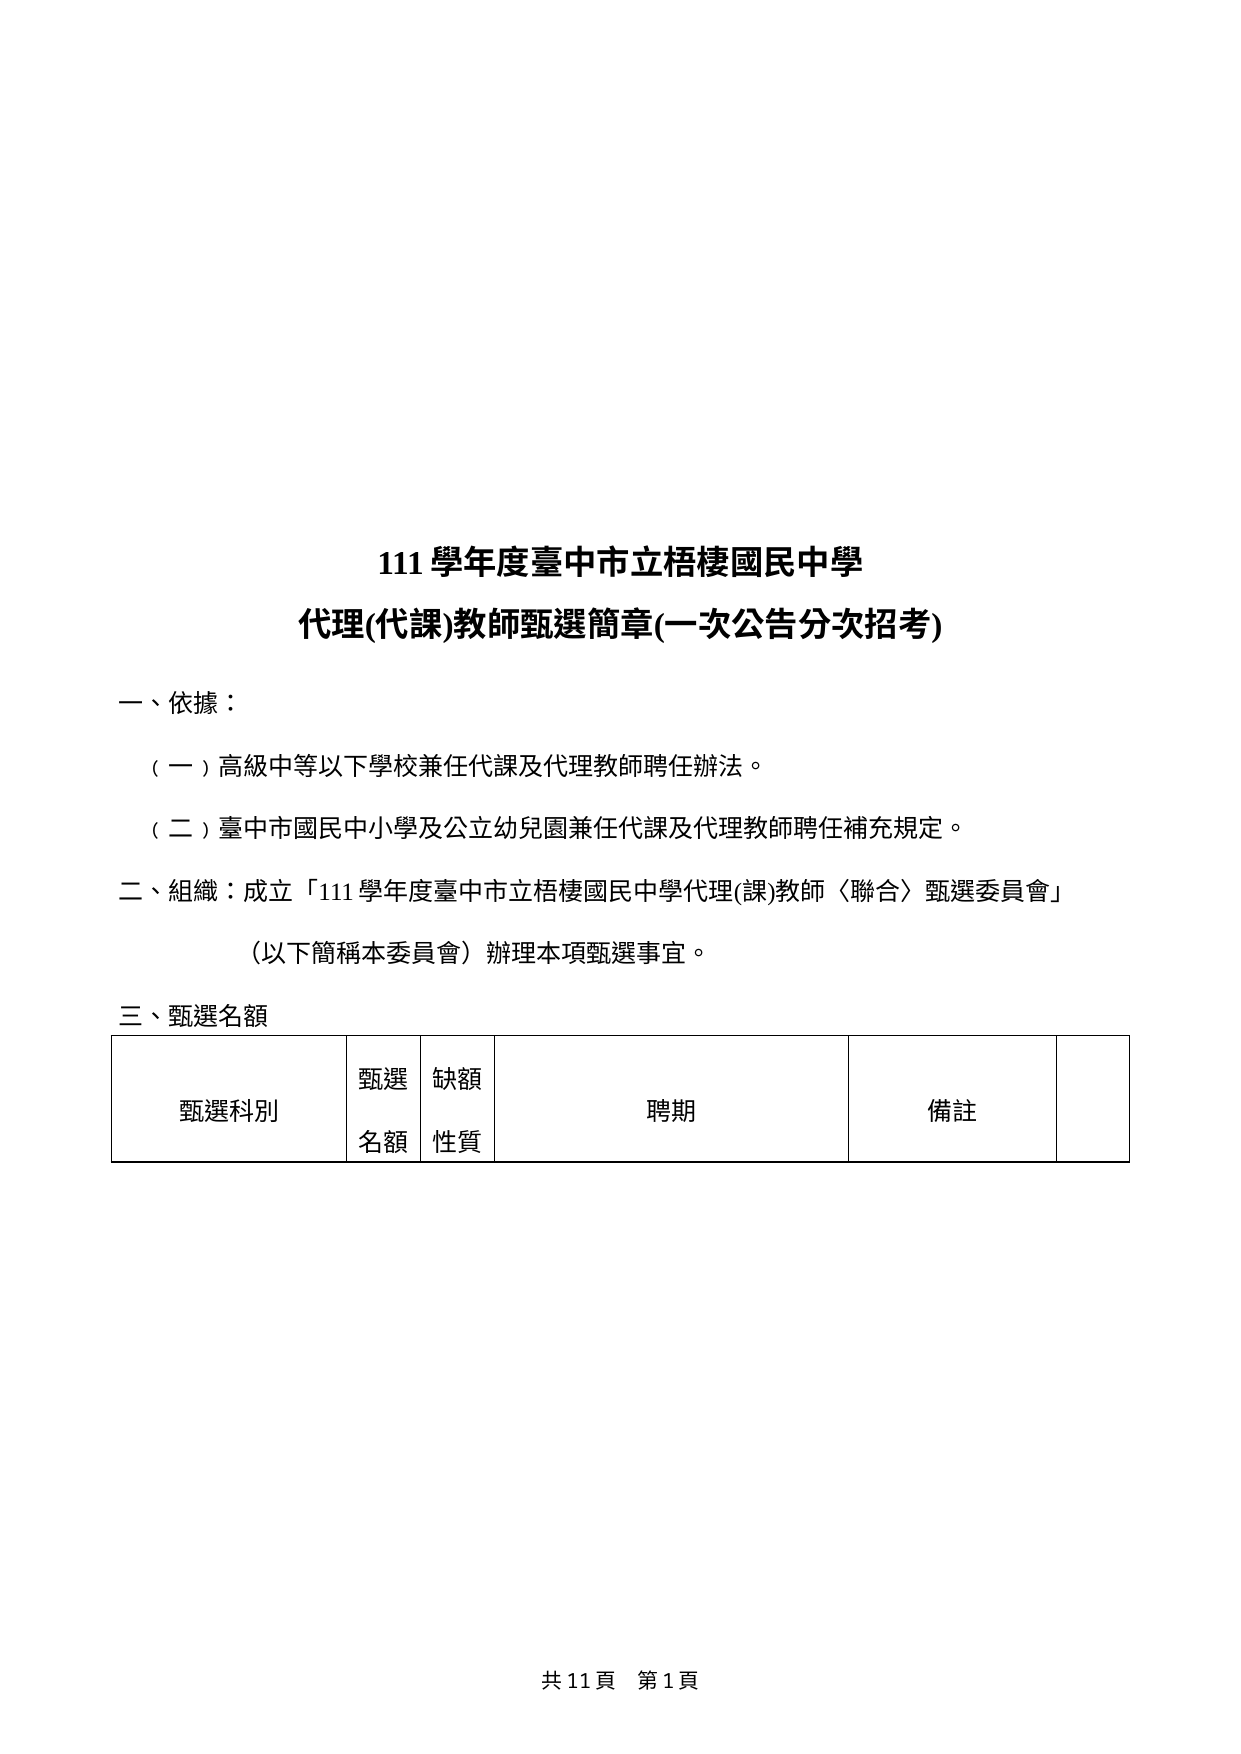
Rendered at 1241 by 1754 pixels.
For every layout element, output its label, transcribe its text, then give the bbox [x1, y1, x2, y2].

text 一、依據： [118, 660, 1122, 723]
text ﹙一﹚高級中等以下學校兼任代課及代理教師聘任辦法。 [143, 723, 1122, 785]
table_header 聘期 [495, 1036, 848, 1161]
text 111學年度臺中市立梧棲國民中學 [118, 518, 1122, 581]
table_header 缺額性質 [421, 1036, 494, 1161]
text 三、甄選名額 [118, 973, 1122, 1035]
table_header [1057, 1036, 1129, 1161]
text 二、組織：成立「111學年度臺中市立梧棲國民中學代理(課)教師〈聯合〉甄選委員會」（以下簡稱本委員會）辦理本項甄選事宜。 [118, 848, 1122, 973]
table_header 備註 [849, 1036, 1056, 1161]
text ﹙二﹚臺中市國民中小學及公立幼兒園兼任代課及代理教師聘任補充規定。 [143, 785, 1122, 848]
text 代理(代課)教師甄選簡章(一次公告分次招考) [118, 581, 1122, 643]
table_header 甄選科別 [112, 1036, 346, 1161]
table_header 甄選名額 [347, 1036, 420, 1161]
